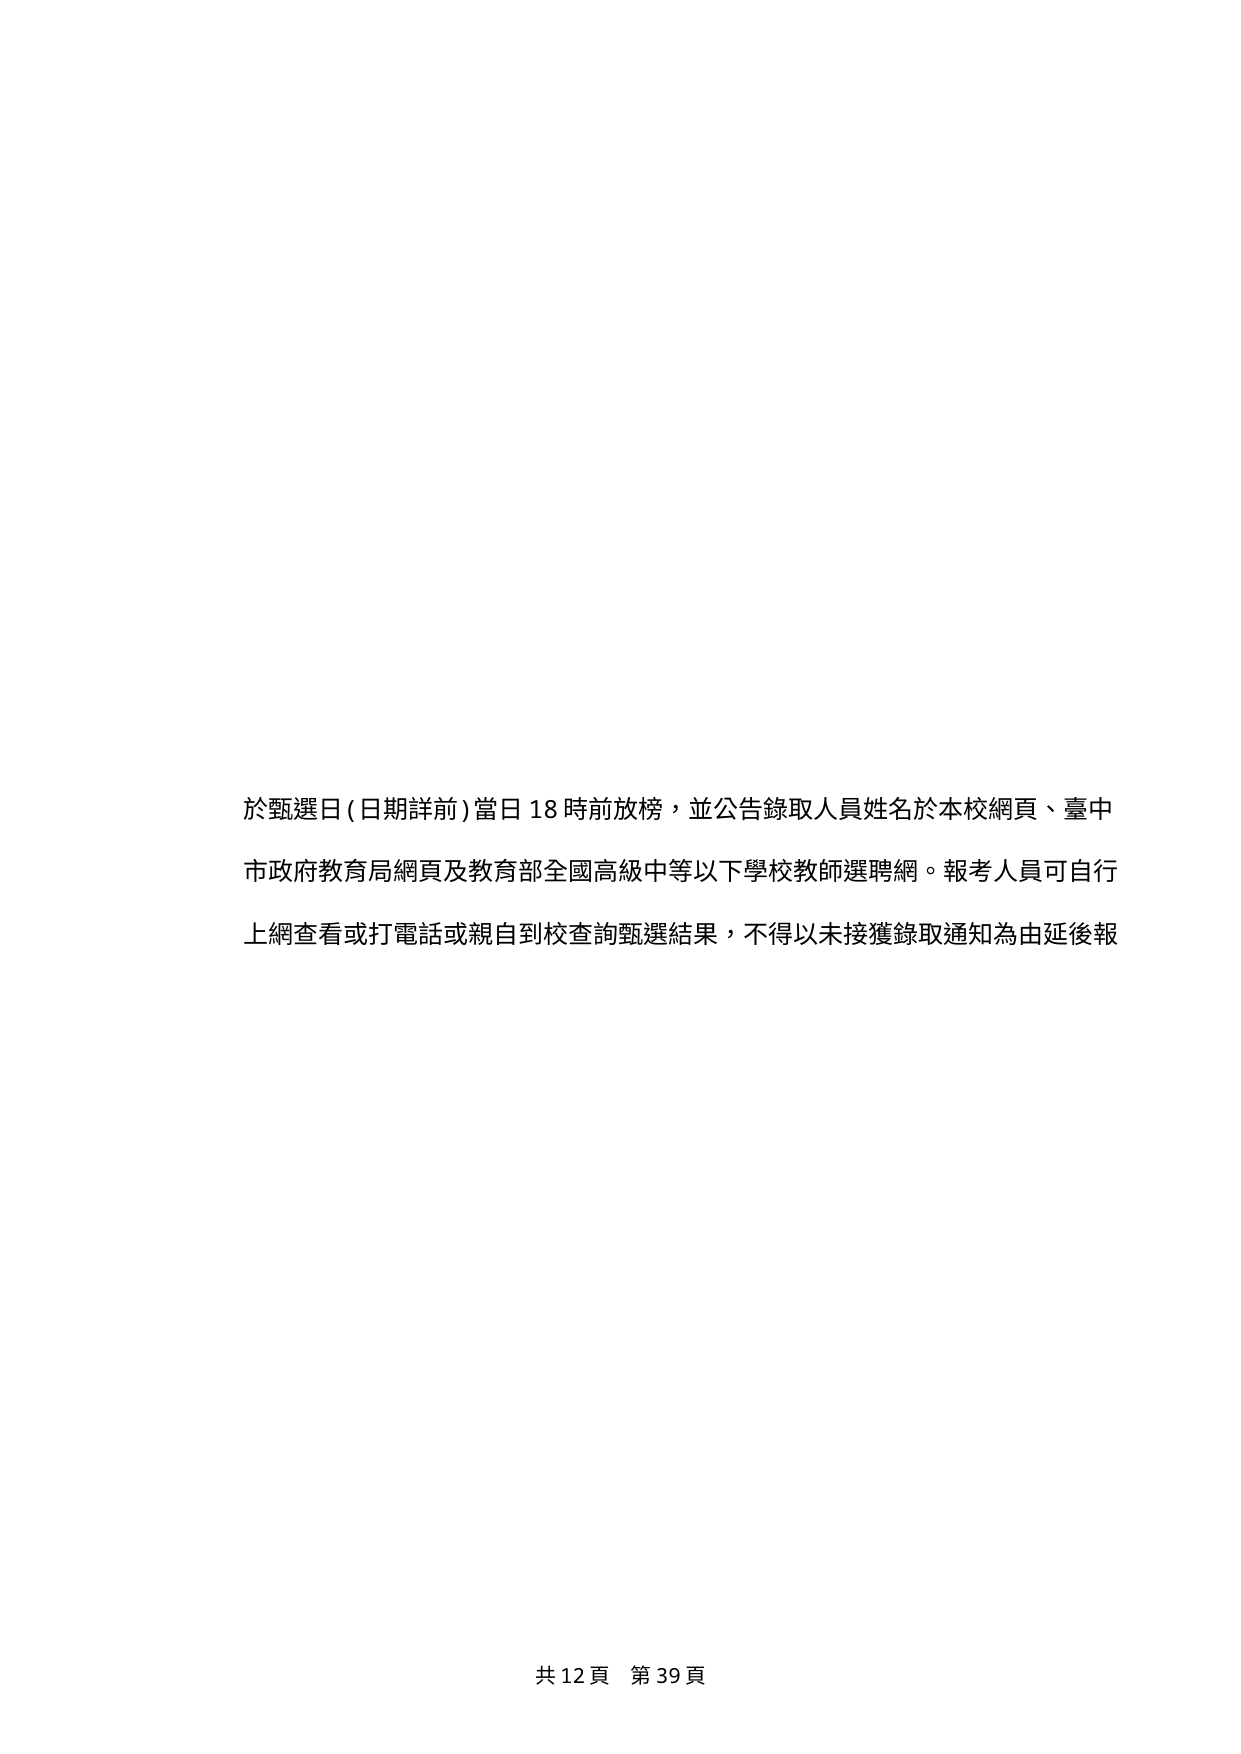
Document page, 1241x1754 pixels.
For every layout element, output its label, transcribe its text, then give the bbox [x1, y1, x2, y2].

text 於甄選日(日期詳前)當日18時前放榜，並公告錄取人員姓名於本校網頁、臺中市政府教育局網頁及教育部全國高級中等以下學校教師選聘網。報考人員可自行上網查看或打電話或親自到校查詢甄選結果，不得以未接獲錄取通知為由延後報 [243, 766, 1122, 953]
